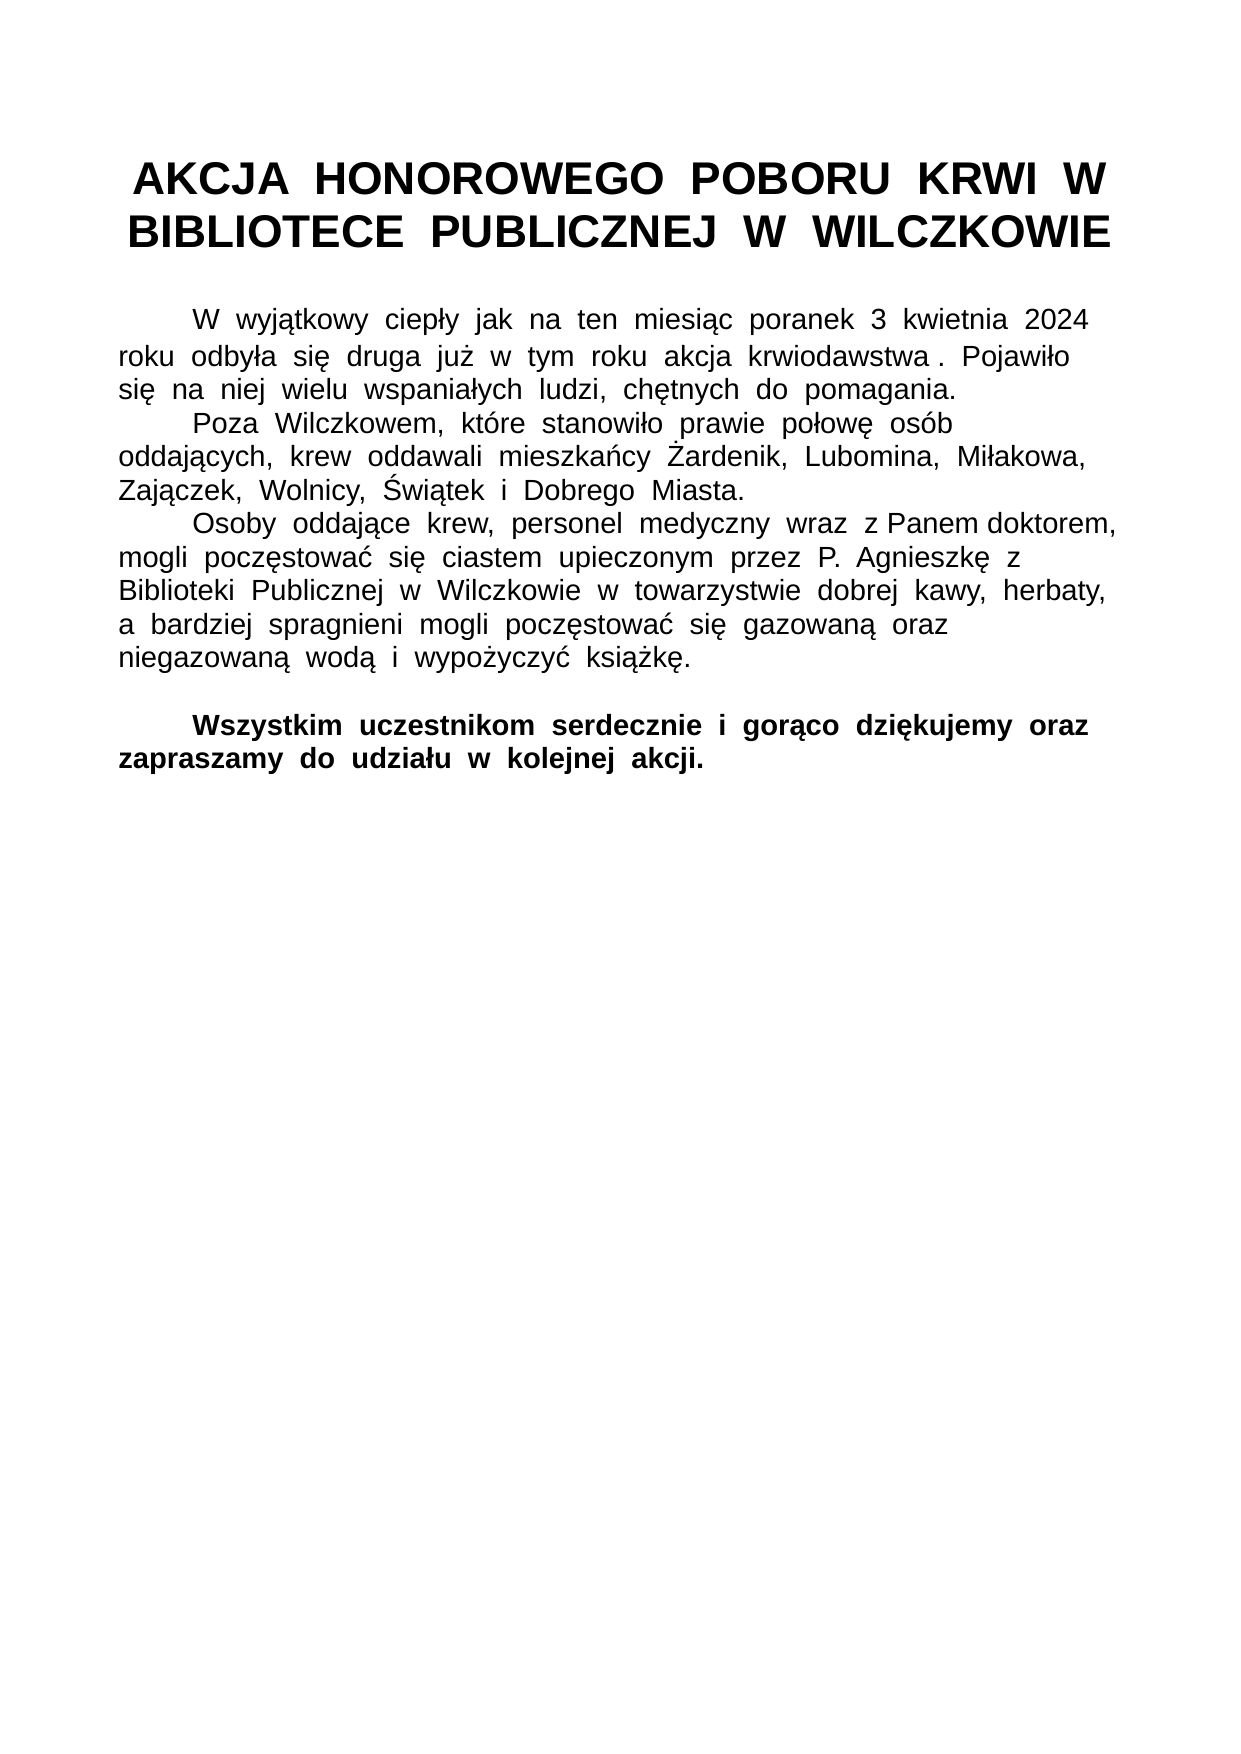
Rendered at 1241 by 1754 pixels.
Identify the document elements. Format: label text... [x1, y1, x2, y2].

text AKCJA HONOROWEGO POBORU KRWI W BIBLIOTECE PUBLICZNEJ W WILCZKOWIE [118, 152, 1122, 257]
text W wyjątkowy ciepły jak na ten miesiąc poranek 3 kwietnia 2024 roku odbyła się druga już w tym roku akcja krwiodawstwa . Pojawiło się na niej wielu wspaniałych ludzi, chętnych do pomagania. Poza Wilczkowem, które stanowiło prawie połowę osób oddających, krew oddawali mieszkańcy Żardenik, Lubomina, Miłakowa, Zajączek, Wolnicy, Świątek i Dobrego Miasta. [118, 291, 1122, 506]
text Wszystkim uczestnikom serdecznie i gorąco dziękujemy oraz zapraszamy do udziału w kolejnej akcji. [118, 707, 1122, 774]
text Osoby oddające krew, personel medyczny wraz z Panem doktorem, mogli poczęstować się ciastem upieczonym przez P. Agnieszkę z Biblioteki Publicznej w Wilczkowie w towarzystwie dobrej kawy, herbaty, a bardziej spragnieni mogli poczęstować się gazowaną oraz niegazowaną wodą i wypożyczyć książkę. [118, 506, 1122, 674]
